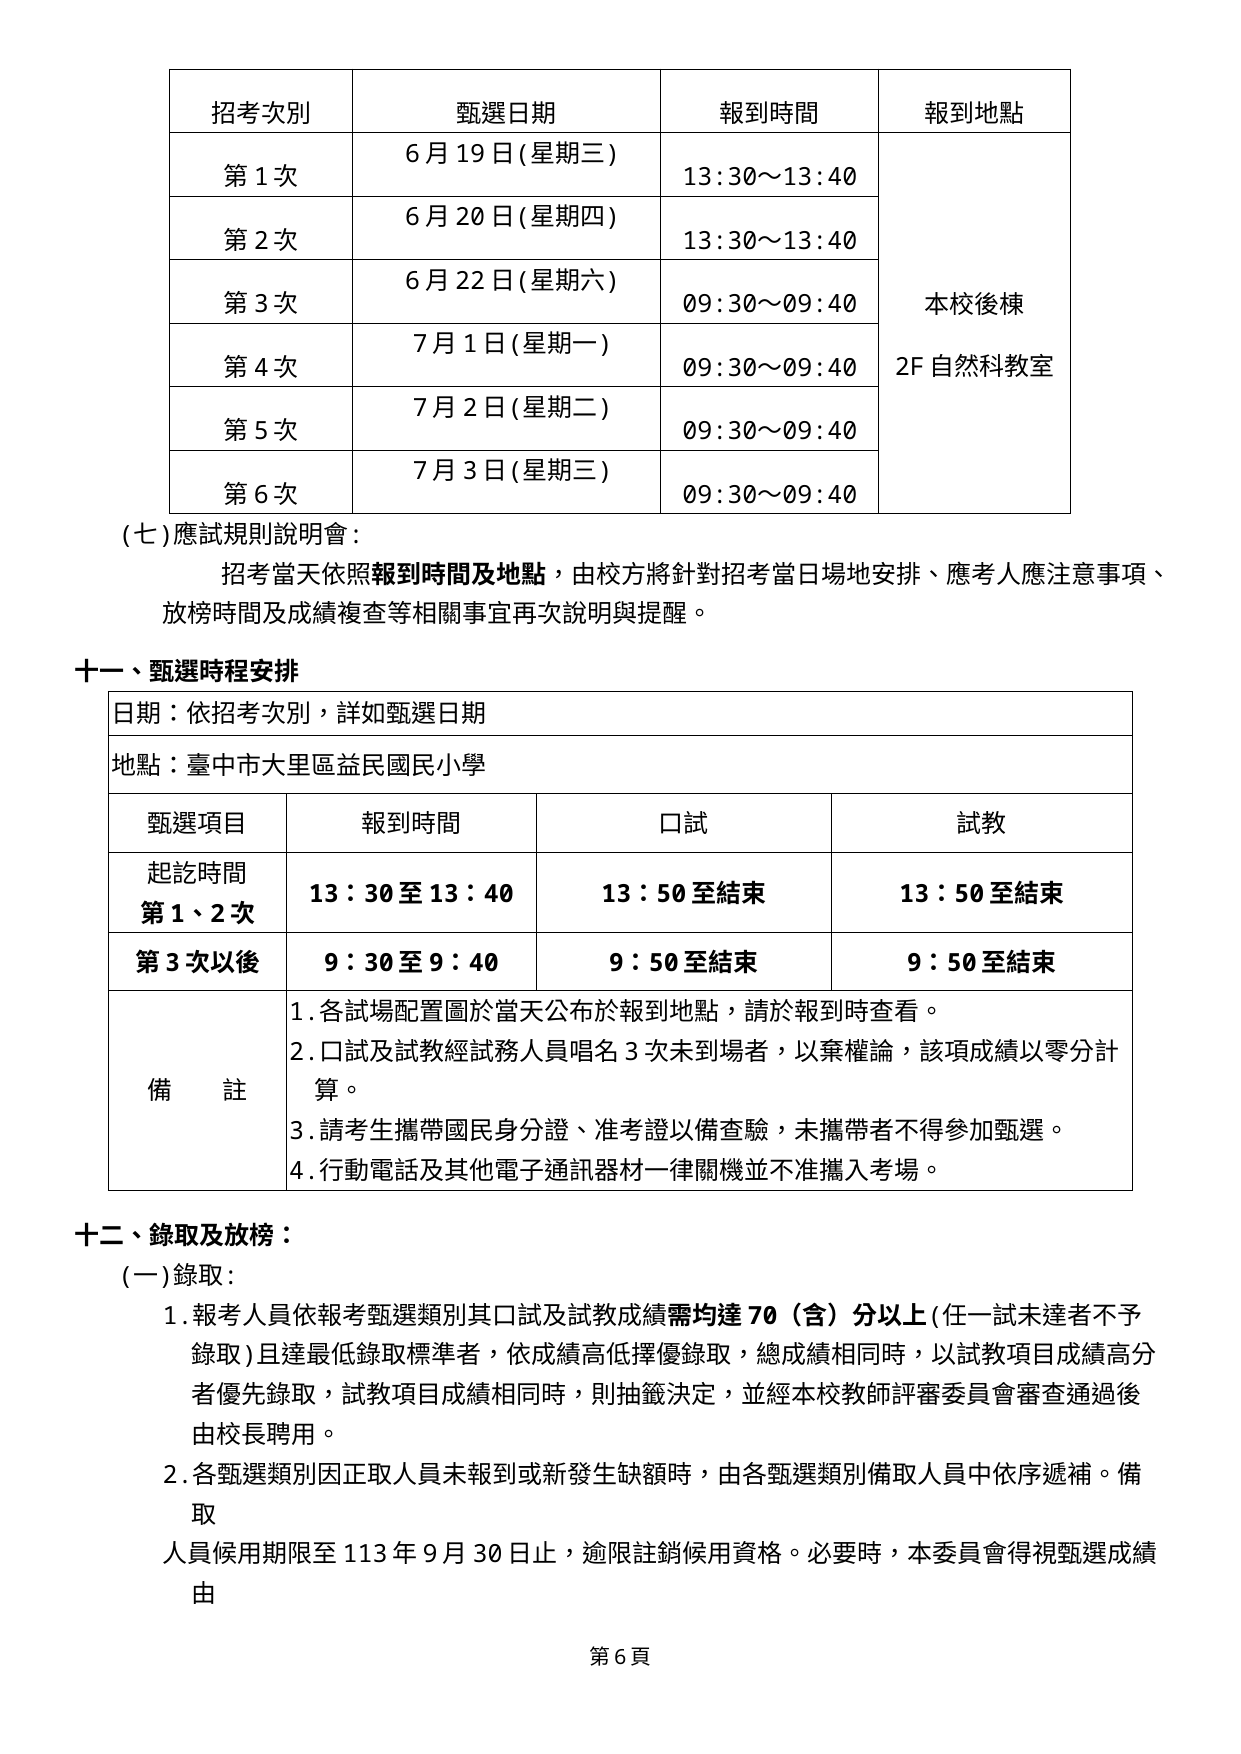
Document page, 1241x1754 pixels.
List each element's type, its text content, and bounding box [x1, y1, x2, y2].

table_header 報到時間 [661, 70, 878, 132]
table_cell 第6次 [170, 451, 352, 513]
table_cell 起訖時間 第1、2次 [109, 853, 286, 932]
table_cell 7月2日(星期二) [353, 387, 660, 450]
table_cell 第3次 [170, 260, 352, 323]
table_header 日期：依招考次別，詳如甄選日期 [109, 692, 1132, 735]
table_cell 口試 [537, 794, 831, 852]
text 招考當天依照報到時間及地點，由校方將針對招考當日場地安排、應考人應注意事項、放榜時間及成績複查等相關事宜再次說明與提醒。 [162, 554, 1166, 630]
table_cell 地點：臺中市大里區益民國民小學 [109, 736, 1132, 793]
table_cell 13:30～13:40 [661, 133, 878, 196]
table_cell 第2次 [170, 197, 352, 259]
table_cell 09:30～09:40 [661, 451, 878, 513]
table_cell 6月20日(星期四) [353, 197, 660, 259]
table_cell 9：30至9：40 [287, 933, 536, 990]
table_cell 9：50至結束 [832, 933, 1132, 990]
text 2.各甄選類別因正取人員未報到或新發生缺額時，由各甄選類別備取人員中依序遞補。備取 [162, 1454, 1166, 1530]
table_cell 試教 [832, 794, 1132, 852]
table_cell 第3次以後 [109, 933, 286, 990]
table_cell 6月22日(星期六) [353, 260, 660, 323]
table_cell 13：30至13：40 [287, 853, 536, 932]
text (七)應試規則說明會: [118, 514, 1166, 551]
table_header 招考次別 [170, 70, 352, 132]
table_cell 13：50至結束 [537, 853, 831, 932]
table_cell 備 註 [109, 991, 286, 1189]
table_cell 13:30～13:40 [661, 197, 878, 259]
table_cell 9：50至結束 [537, 933, 831, 990]
text (一)錄取: [118, 1255, 1166, 1292]
table_cell 第1次 [170, 133, 352, 196]
table_cell 本校後棟 2F自然科教室 [879, 133, 1070, 513]
table_header 報到地點 [879, 70, 1070, 132]
table_cell 7月3日(星期三) [353, 451, 660, 513]
table_cell 第5次 [170, 387, 352, 450]
table_cell 報到時間 [287, 794, 536, 852]
table_header 甄選日期 [353, 70, 660, 132]
table_cell 09:30～09:40 [661, 387, 878, 450]
table_cell 13：50至結束 [832, 853, 1132, 932]
table_cell 1.各試場配置圖於當天公布於報到地點，請於報到時查看。 2.口試及試教經試務人員唱名3次未到場者，以棄權論，該項成績以零分計算。 3.請考生攜帶國民身分證、准考證以備查驗，未攜帶者不得參加甄選。 4.行動電話及其他電子通訊器材一律關機並不准攜入考場。 [287, 991, 1132, 1189]
table_cell 09:30～09:40 [661, 324, 878, 386]
text 十二、錄取及放榜： [74, 1216, 1166, 1252]
table_cell 6月19日(星期三) [353, 133, 660, 196]
text 十一、甄選時程安排 [74, 651, 1166, 687]
table_cell 09:30～09:40 [661, 260, 878, 323]
text 1.報考人員依報考甄選類別其口試及試教成績需均達70（含）分以上(任一試未達者不予錄取)且達最低錄取標準者，依成績高低擇優錄取，總成績相同時，以試教項目成績高分者優先錄取，試教項目成績相同時，則抽籤決定，並經本校教師評審委員會審查通過後由校長聘用。 [162, 1295, 1166, 1451]
table_cell 第4次 [170, 324, 352, 386]
text 人員候用期限至113年9月30日止，逾限註銷候用資格。必要時，本委員會得視甄選成績由 [162, 1534, 1166, 1610]
table_cell 甄選項目 [109, 794, 286, 852]
table_cell 7月1日(星期一) [353, 324, 660, 386]
